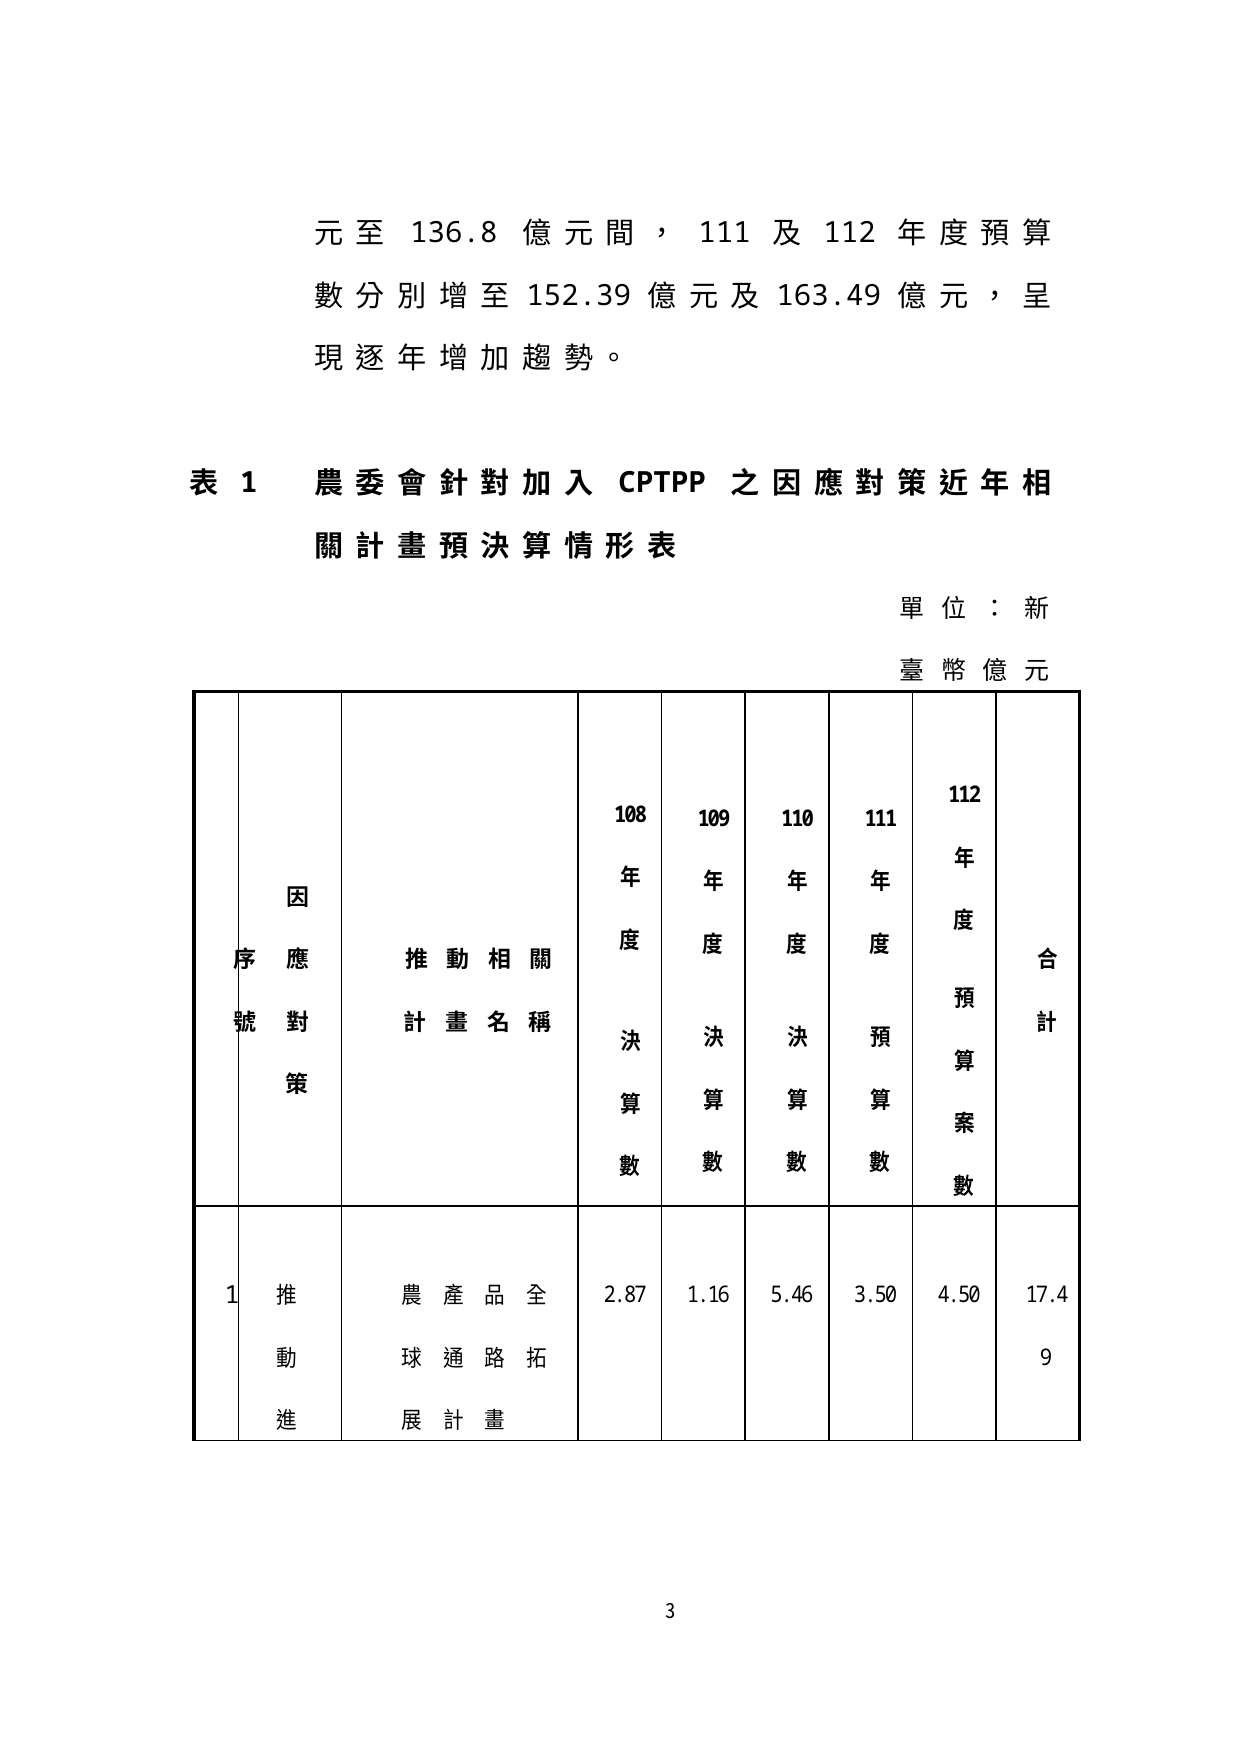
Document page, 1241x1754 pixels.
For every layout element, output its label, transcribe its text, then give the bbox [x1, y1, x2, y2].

table_cell 1.16 [662, 1207, 744, 1439]
table_cell 1 [196, 1207, 238, 1439]
table_header 序號 [196, 693, 238, 1205]
table_header 合計 [997, 693, 1078, 1205]
table_cell 3.50 [830, 1207, 912, 1439]
text 單位：新臺幣億元 [183, 564, 1058, 689]
table_cell 4.50 [913, 1207, 995, 1439]
table_header 108年度 決算數 [579, 693, 661, 1205]
table_cell 推動進 [239, 1207, 341, 1439]
text 元至136.8億元間，111及112年度預算數分別增至152.39億元及163.49億元，呈現逐年增加趨勢。 [271, 189, 1058, 377]
table_cell 農產品全球通路拓展計畫 [342, 1207, 577, 1439]
table_cell 2.87 [579, 1207, 661, 1439]
table_header 110年度 決算數 [746, 693, 828, 1205]
table_header 因應對策 [239, 693, 341, 1205]
table_header 推動相關計畫名稱 [342, 693, 577, 1205]
text 表1 農委會針對加入CPTPP之因應對策近年相關計畫預決算情形表 [183, 439, 1058, 564]
table_cell 5.46 [746, 1207, 828, 1439]
table_header 109年度 決算數 [662, 693, 744, 1205]
table_header 111年度 預算數 [830, 693, 912, 1205]
table_cell 17.49 [997, 1207, 1078, 1439]
table_header 112年度 預算案數 [913, 693, 995, 1205]
